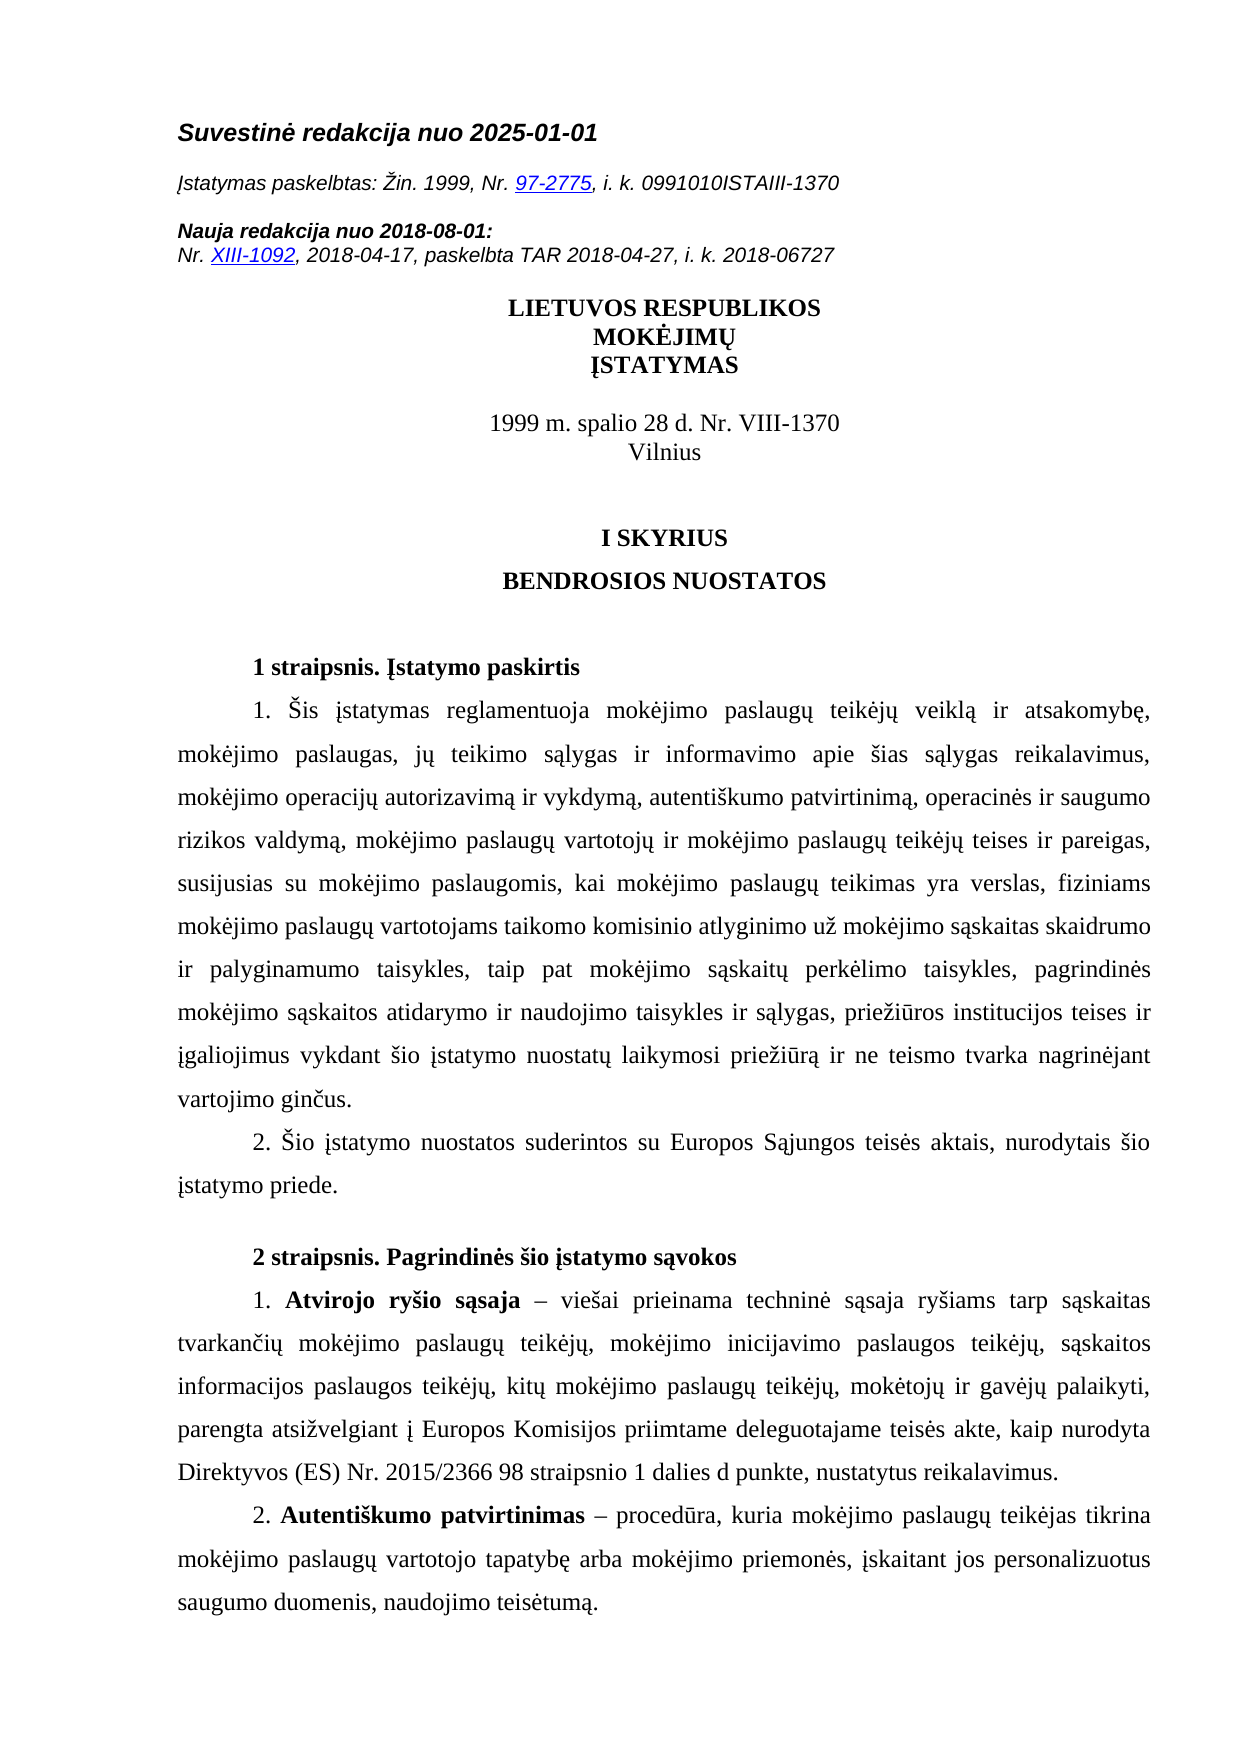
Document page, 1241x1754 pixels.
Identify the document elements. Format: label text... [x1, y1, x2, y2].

text I SKYRIUS [177, 523, 1152, 552]
text 2. Autentiškumo patvirtinimas – procedūra, kuria mokėjimo paslaugų teikėjas tikrina mokėjimo paslaugų vartotojo tapatybę arba mokėjimo priemonės, įskaitant jos personalizuotus saugumo duomenis, naudojimo teisėtumą. [177, 1501, 1152, 1616]
text 1999 m. spalio 28 d. Nr. VIII-1370 [177, 408, 1152, 437]
text BENDROSIOS NUOSTATOS [177, 566, 1152, 595]
text Suvestinė redakcija nuo 2025-01-01 [177, 118, 1152, 147]
text MOKĖJIMŲ [177, 322, 1152, 351]
text Įstatymas paskelbtas: Žin. 1999, Nr. 97-2775, i. k. 0991010ISTAIII-1370 [177, 171, 1152, 195]
text 2. Šio įstatymo nuostatos suderintos su Europos Sąjungos teisės aktais, nurodytais šio įstatymo priede. [177, 1127, 1152, 1199]
text 1. Šis įstatymas reglamentuoja mokėjimo paslaugų teikėjų veiklą ir atsakomybę, mokėjimo paslaugas, jų teikimo sąlygas ir informavimo apie šias sąlygas reikalavimus, mokėjimo operacijų autorizavimą ir vykdymą, autentiškumo patvirtinimą, operacinės ir saugumo rizikos valdymą, mokėjimo paslaugų vartotojų ir mokėjimo paslaugų teikėjų teises ir pareigas, susijusias su mokėjimo paslaugomis, kai mokėjimo paslaugų teikimas yra verslas, fiziniams mokėjimo paslaugų vartotojams taikomo komisinio atlyginimo už mokėjimo sąskaitas skaidrumo ir palyginamumo taisykles, taip pat mokėjimo sąskaitų perkėlimo taisykles, pagrindinės mokėjimo sąskaitos atidarymo ir naudojimo taisykles ir sąlygas, priežiūros institucijos teises ir įgaliojimus vykdant šio įstatymo nuostatų laikymosi priežiūrą ir ne teismo tvarka nagrinėjant vartojimo ginčus. [177, 696, 1152, 1112]
text Vilnius [177, 437, 1152, 466]
text 1. Atvirojo ryšio sąsaja – viešai prieinama techninė sąsaja ryšiams tarp sąskaitas tvarkančių mokėjimo paslaugų teikėjų, mokėjimo inicijavimo paslaugos teikėjų, sąskaitos informacijos paslaugos teikėjų, kitų mokėjimo paslaugų teikėjų, mokėtojų ir gavėjų palaikyti, parengta atsižvelgiant į Europos Komisijos priimtame deleguotajame teisės akte, kaip nurodyta Direktyvos (ES) Nr. 2015/2366 98 straipsnio 1 dalies d punkte, nustatytus reikalavimus. [177, 1285, 1152, 1486]
text 2 straipsnis. Pagrindinės šio įstatymo sąvokos [177, 1242, 1152, 1271]
text Nauja redakcija nuo 2018-08-01: [177, 219, 1152, 243]
text 1 straipsnis. Įstatymo paskirtis [177, 652, 1152, 681]
text LIETUVOS RESPUBLIKOS [177, 293, 1152, 322]
text ĮSTATYMAS [177, 351, 1152, 379]
text Nr. XIII-1092, 2018-04-17, paskelbta TAR 2018-04-27, i. k. 2018-06727 [177, 243, 1152, 267]
